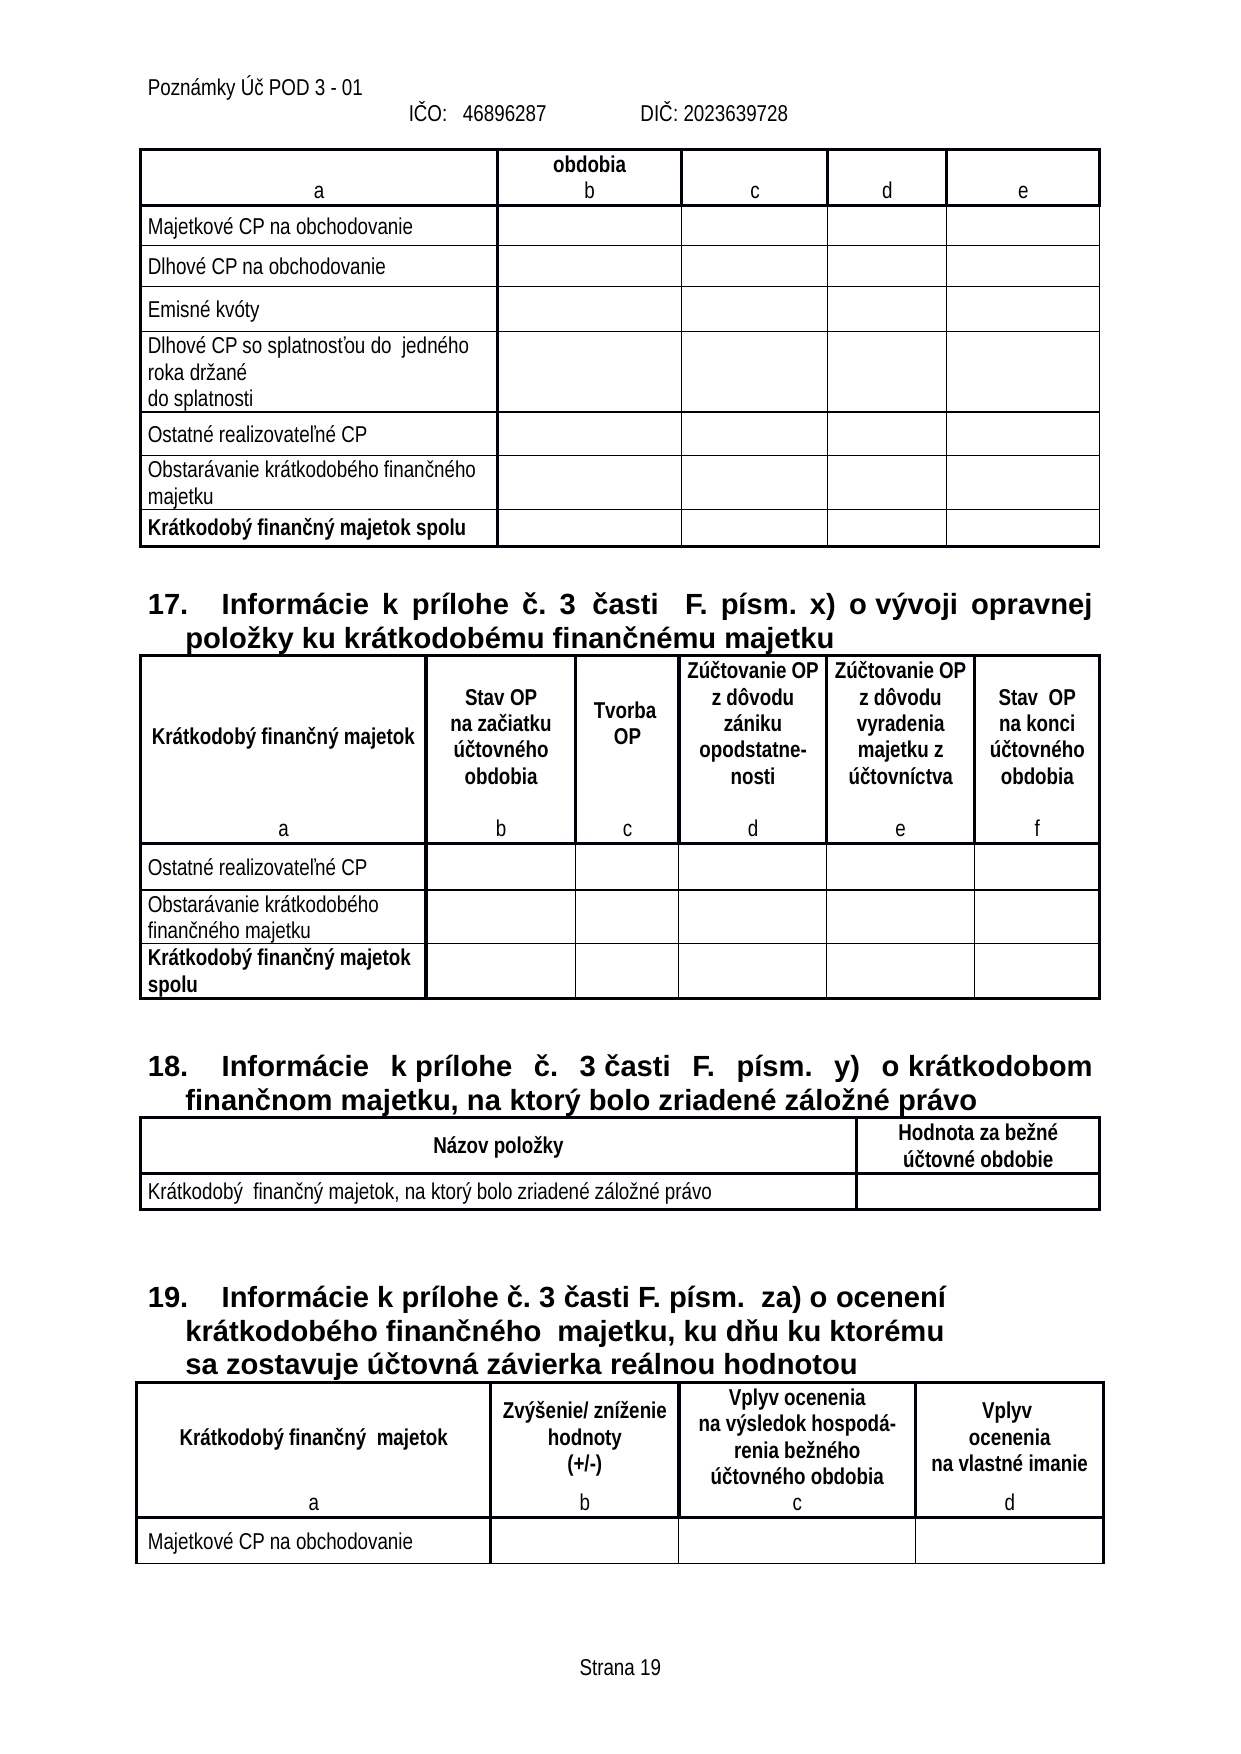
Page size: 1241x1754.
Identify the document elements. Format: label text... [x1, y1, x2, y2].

table_cell [948, 151, 1098, 177]
table_cell [828, 413, 946, 455]
table_cell c [577, 815, 677, 842]
table_header Vplyv ocenenia na vlastné imanie [917, 1384, 1102, 1489]
table_cell [947, 456, 1099, 509]
table_cell [682, 207, 827, 245]
table_cell [947, 332, 1099, 411]
table_cell [492, 1519, 678, 1563]
table_cell [679, 891, 826, 943]
table_cell [682, 332, 827, 411]
table_cell [682, 413, 827, 455]
table_cell [947, 246, 1099, 286]
table_cell [858, 1175, 1098, 1207]
table_cell a [138, 1489, 489, 1516]
table_cell b [492, 1489, 677, 1516]
table_cell c [681, 1489, 914, 1516]
table_cell [827, 845, 974, 889]
table_header Názov položky [142, 1119, 855, 1172]
table_cell [576, 845, 678, 889]
table_cell [499, 246, 681, 286]
table_cell [975, 944, 1098, 997]
table_cell Dlhové CP na obchodovanie [142, 246, 496, 286]
table_cell Obstarávanie krátkodobého finančného majetku [142, 891, 424, 943]
table_cell [975, 891, 1098, 943]
table_cell [916, 1519, 1102, 1563]
table_cell [829, 151, 945, 177]
table_header Zvýšenie/ zníženie hodnoty (+/-) [492, 1384, 677, 1489]
table_header Vplyv ocenenia na výsledok hospodá-renia bežného účtovného obdobia [681, 1384, 914, 1489]
table_cell c [683, 177, 826, 203]
table_header Zúčtovanie OP z dôvodu zániku opodstatne-nosti [681, 657, 825, 815]
table_cell [499, 413, 681, 455]
table_cell [679, 944, 826, 997]
table_cell [947, 413, 1099, 455]
table_cell [828, 246, 946, 286]
table_cell b [499, 177, 680, 203]
table_cell Ostatné realizovateľné CP [142, 413, 496, 455]
title Informácie k prílohe č. 3 časti F. písm. za) o ocenení krátkodobého finančného majetku, ku dňu ku ktorému sa zostavuje účtovná závierka reálnou hodnotou [148, 1280, 1092, 1381]
table_cell [576, 891, 678, 943]
table_cell [682, 287, 827, 331]
table_cell Obstarávanie krátkodobého finančného majetku [142, 456, 496, 509]
table_cell obdobia [499, 151, 680, 177]
table_cell [828, 456, 946, 509]
table_cell d [829, 177, 945, 203]
table_cell Emisné kvóty [142, 287, 496, 331]
table_cell [499, 332, 681, 411]
table_cell [679, 1519, 915, 1563]
table_cell [428, 845, 575, 889]
table_cell Krátkodobý finančný majetok spolu [142, 944, 424, 997]
table_cell [947, 207, 1099, 245]
table_header Stav OP na začiatku účtovného obdobia [428, 657, 574, 815]
table_cell [947, 510, 1099, 544]
table_cell a [142, 177, 496, 203]
table_cell Krátkodobý finančný majetok spolu [142, 510, 496, 544]
table_cell e [948, 177, 1098, 203]
table_cell Krátkodobý finančný majetok, na ktorý bolo zriadené záložné právo [142, 1175, 855, 1207]
table_cell d [917, 1489, 1102, 1516]
table_cell Majetkové CP na obchodovanie [138, 1519, 489, 1563]
table_cell Dlhové CP so splatnosťou do jedného roka držané do splatnosti [142, 332, 496, 411]
table_cell [947, 287, 1099, 331]
table_cell [499, 207, 681, 245]
table_cell [828, 207, 946, 245]
table_cell e [828, 815, 973, 842]
table_cell [499, 287, 681, 331]
table_header Hodnota za bežné účtovné obdobie [858, 1119, 1098, 1172]
table_header Stav OP na konci účtovného obdobia [976, 657, 1098, 815]
table_cell [827, 891, 974, 943]
table_cell a [142, 815, 424, 842]
table_cell d [681, 815, 825, 842]
table_cell Majetkové CP na obchodovanie [142, 207, 496, 245]
table_cell Ostatné realizovateľné CP [142, 845, 424, 889]
table_cell [428, 944, 575, 997]
table_header Zúčtovanie OP z dôvodu vyradenia majetku z účtovníctva [828, 657, 973, 815]
table_header Krátkodobý finančný majetok [142, 657, 424, 815]
table_cell [682, 246, 827, 286]
table_cell [975, 845, 1098, 889]
table_cell [576, 944, 678, 997]
table_cell f [976, 815, 1098, 842]
table_cell [828, 287, 946, 331]
table_header Tvorba OP [577, 657, 677, 815]
table_cell [499, 456, 681, 509]
table_header [142, 151, 496, 177]
table_cell [682, 510, 827, 544]
table_cell [827, 944, 974, 997]
table_cell [683, 151, 826, 177]
table_cell b [428, 815, 574, 842]
title Informácie k prílohe č. 3 časti F. písm. x) o vývoji opravnej položky ku krátkodobému finančnému majetku [148, 587, 1092, 654]
table_cell [499, 510, 681, 544]
table_cell [828, 332, 946, 411]
table_header Krátkodobý finančný majetok [138, 1384, 489, 1489]
table_cell [428, 891, 575, 943]
title Informácie k prílohe č. 3 časti F. písm. y) o krátkodobom finančnom majetku, na ktorý bolo zriadené záložné právo [148, 1049, 1092, 1116]
table_cell [679, 845, 826, 889]
table_cell [828, 510, 946, 544]
table_cell [682, 456, 827, 509]
